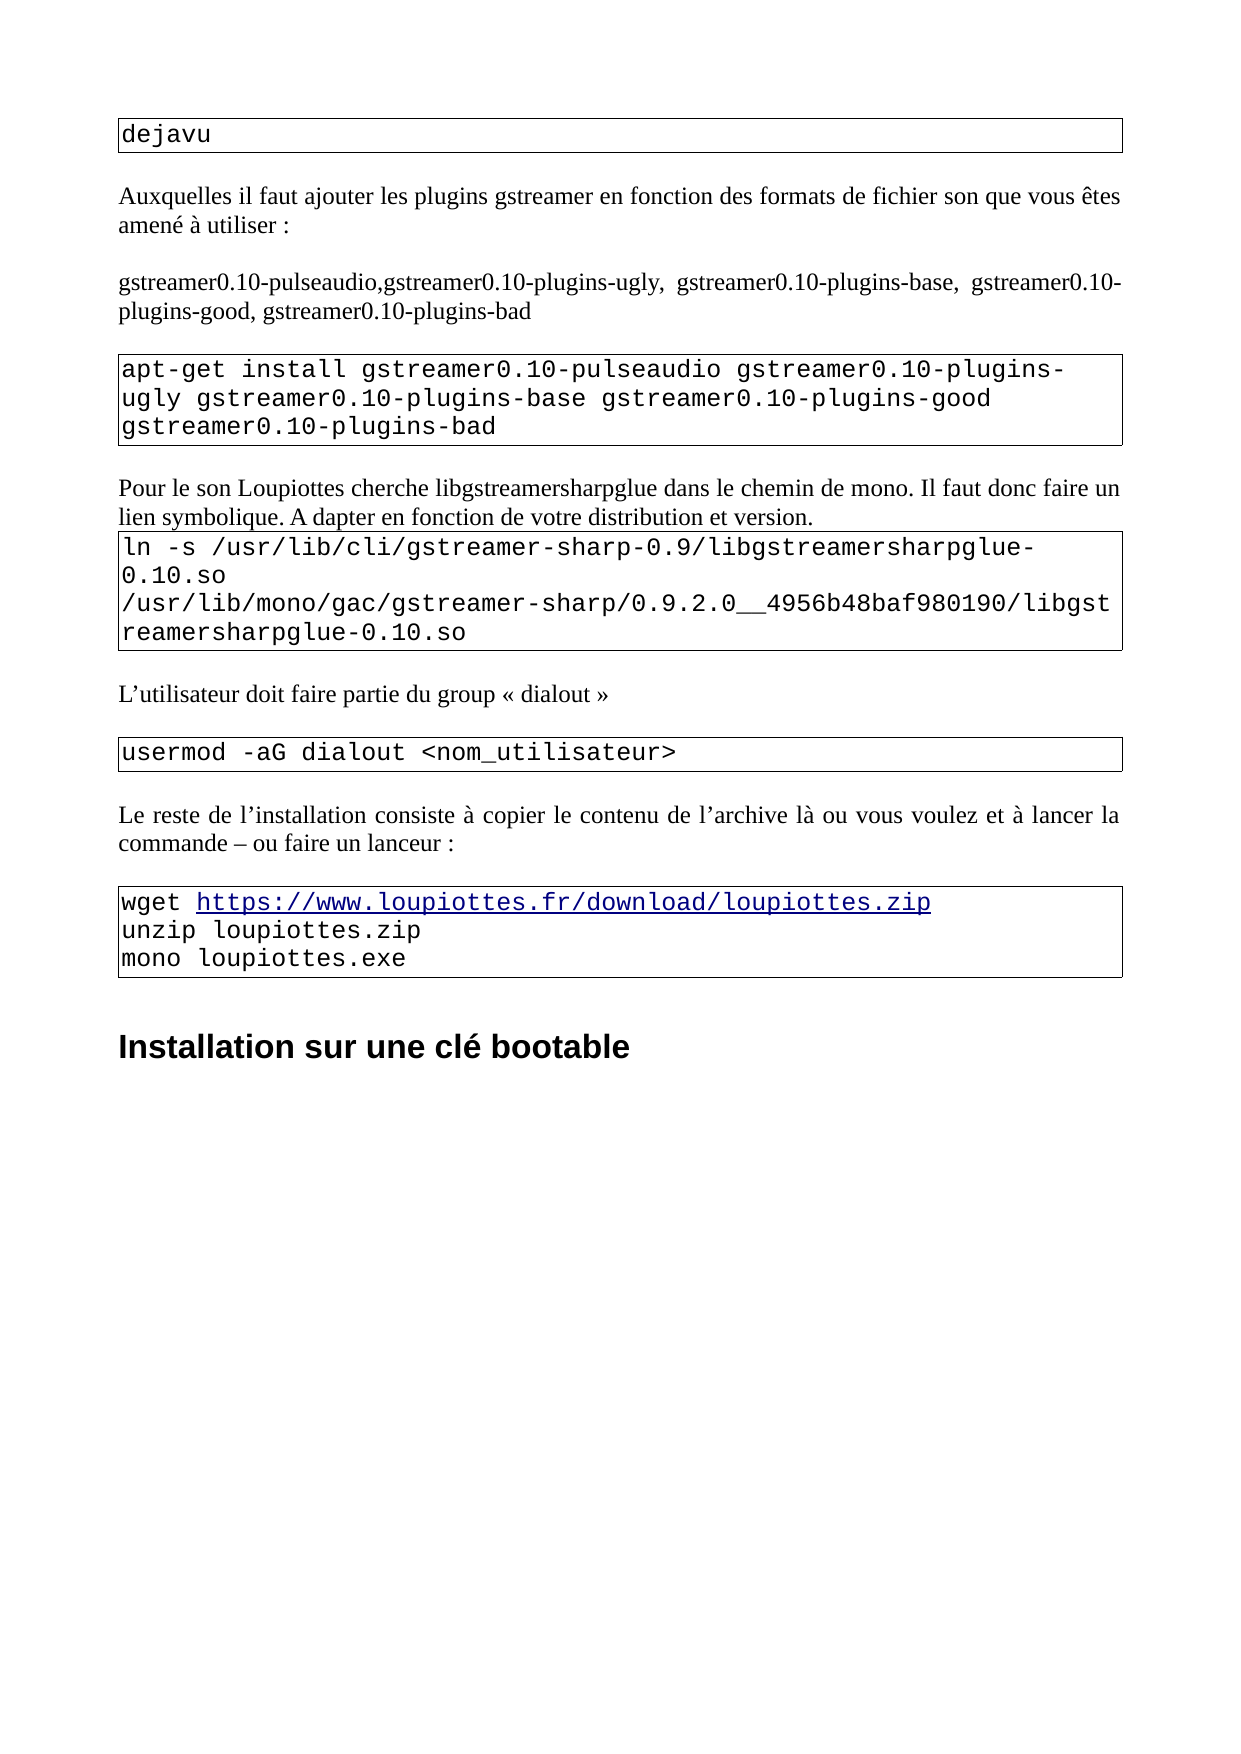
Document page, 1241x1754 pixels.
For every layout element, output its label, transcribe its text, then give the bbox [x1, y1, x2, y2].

text usermod -aG dialout <nom_utilisateur> [119, 738, 1122, 771]
text Auxquelles il faut ajouter les plugins gstreamer en fonction des formats de fichier son que vous êtes amené à utiliser : [118, 181, 1122, 239]
text apt-get install gstreamer0.10-pulseaudio gstreamer0.10-plugins-ugly gstreamer0.10-plugins-base gstreamer0.10-plugins-good gstreamer0.10-plugins-bad [119, 355, 1122, 445]
text gstreamer0.10-pulseaudio,gstreamer0.10-plugins-ugly, gstreamer0.10-plugins-base, gstreamer0.10-plugins-good, gstreamer0.10-plugins-bad [118, 267, 1122, 325]
text wget https://www.loupiottes.fr/download/loupiottes.zip [119, 887, 1122, 914]
text ln -s /usr/lib/cli/gstreamer-sharp-0.9/libgstreamersharpglue-0.10.so /usr/lib/mono/gac/gstreamer-sharp/0.9.2.0__4956b48baf980190/libgstreamersharpglue-0.10.so [119, 532, 1122, 650]
text mono loupiottes.exe [119, 943, 1122, 977]
text unzip loupiottes.zip [119, 914, 1122, 943]
text Pour le son Loupiottes cherche libgstreamersharpglue dans le chemin de mono. Il faut donc faire un lien symbolique. A dapter en fonction de votre distribution et version. [118, 473, 1122, 531]
text Le reste de l’installation consiste à copier le contenu de l’archive là ou vous voulez et à lancer la commande – ou faire un lanceur : [118, 800, 1122, 857]
subtitle Installation sur une clé bootable [118, 1027, 1122, 1065]
text dejavu [119, 119, 1122, 152]
text L’utilisateur doit faire partie du group « dialout » [118, 679, 1122, 708]
